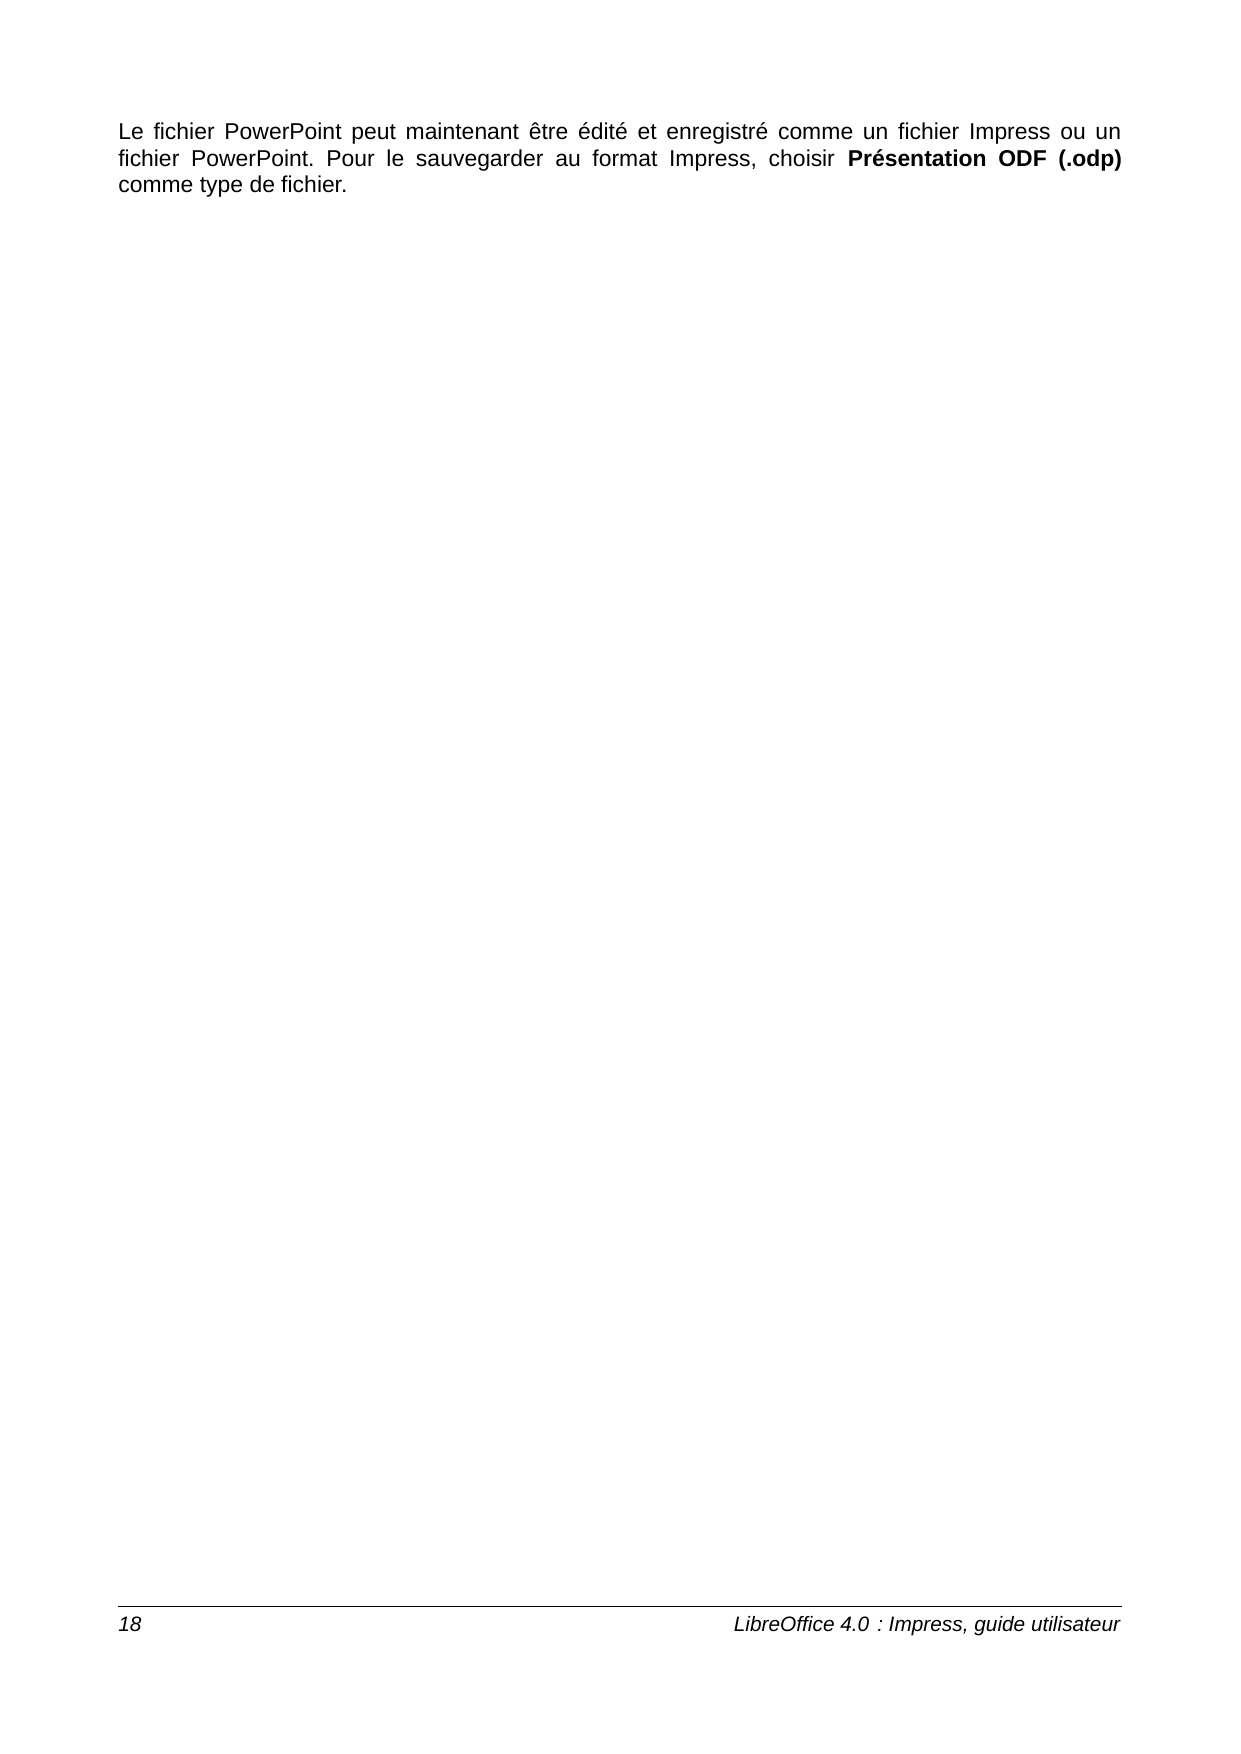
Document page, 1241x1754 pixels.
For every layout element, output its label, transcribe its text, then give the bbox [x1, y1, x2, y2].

text Le fichier PowerPoint peut maintenant être édité et enregistré comme un fichier Impress ou un fichier PowerPoint. Pour le sauvegarder au format Impress, choisir Présentation ODF (.odp) comme type de fichier. [118, 118, 1122, 197]
